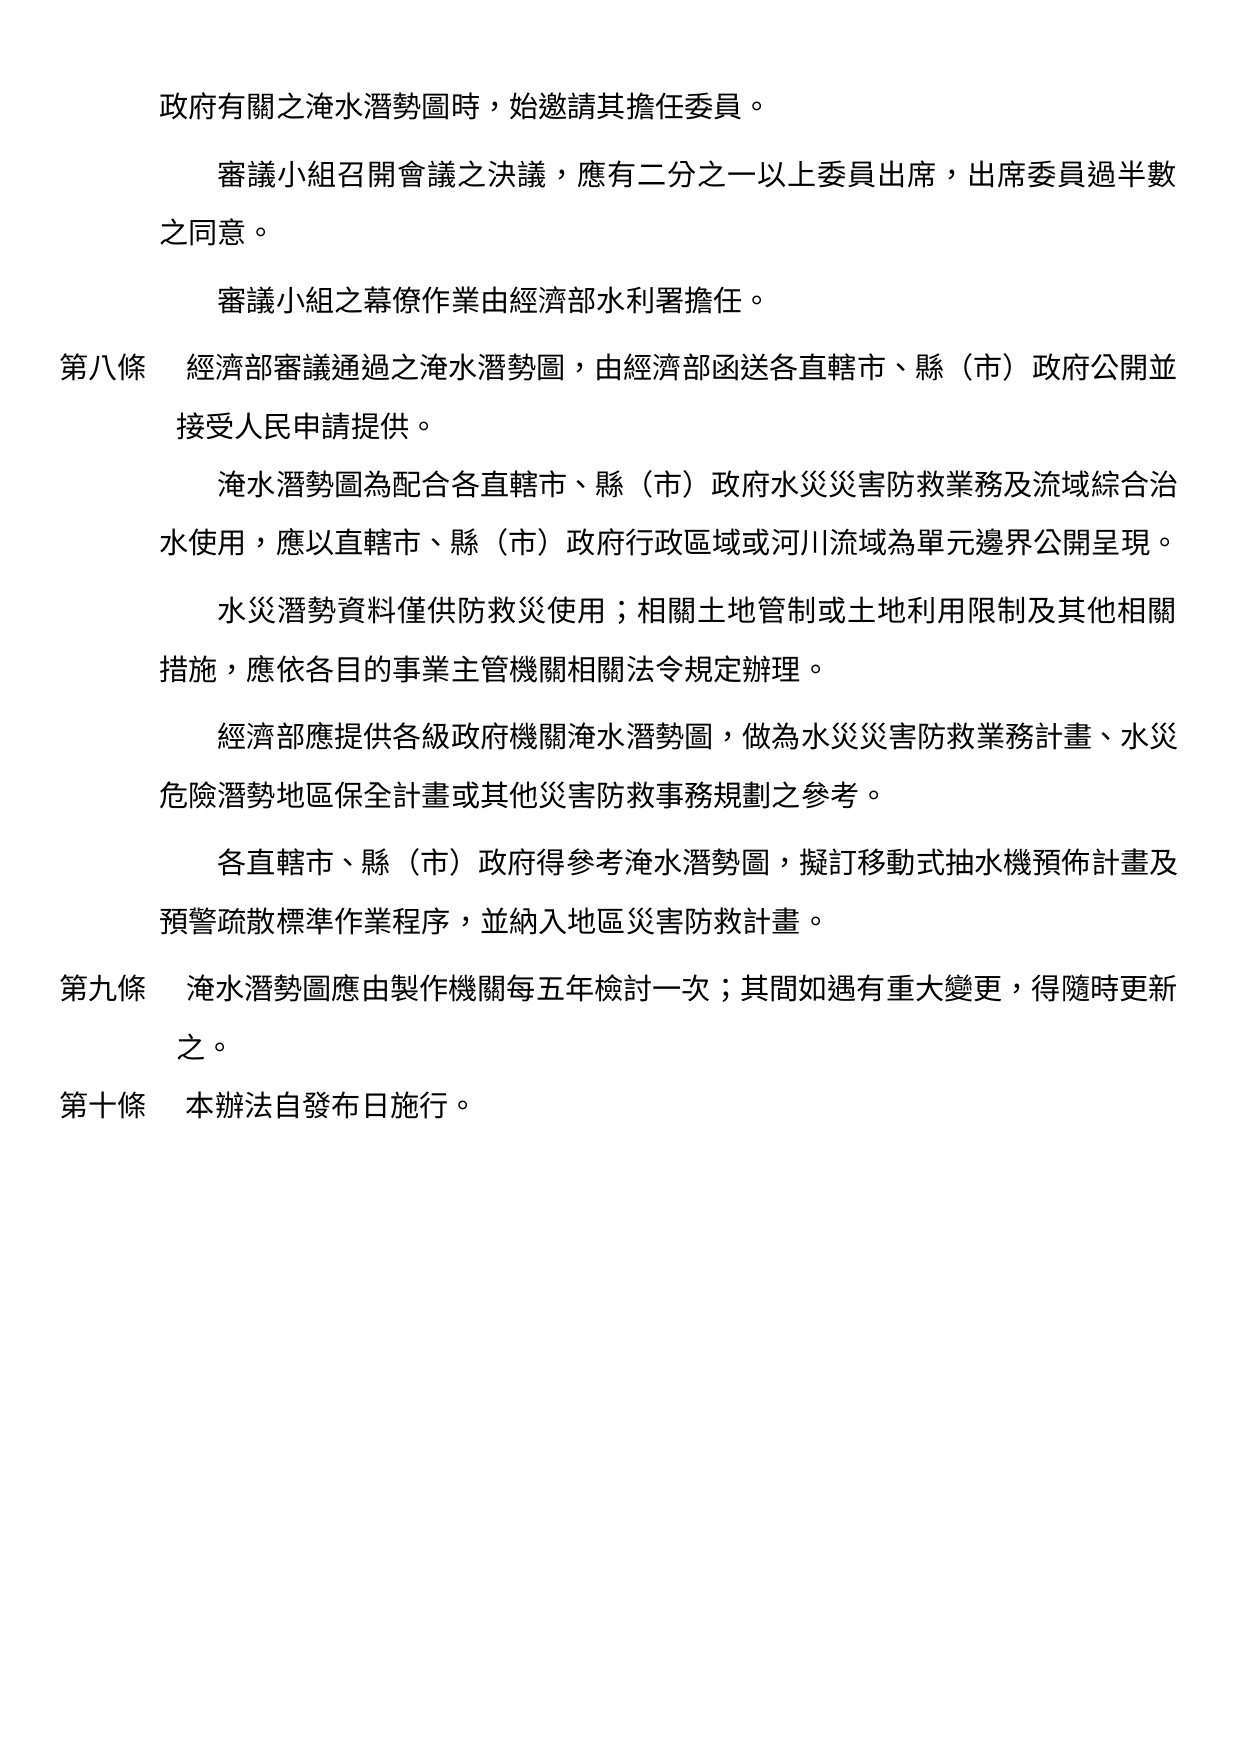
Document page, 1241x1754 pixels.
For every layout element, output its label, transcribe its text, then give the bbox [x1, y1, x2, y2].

text 第十條 本辦法自發布日施行。 [59, 1070, 1178, 1128]
text 各直轄市、縣（市）政府得參考淹水潛勢圖，擬訂移動式抽水機預佈計畫及預警疏散標準作業程序，並納入地區災害防救計畫。 [159, 827, 1178, 944]
text 審議小組之幕僚作業由經濟部水利署擔任。 [159, 264, 1178, 323]
text 政府有關之淹水潛勢圖時，始邀請其擔任委員。 [159, 71, 1178, 129]
text 淹水潛勢圖為配合各直轄市、縣（市）政府水災災害防救業務及流域綜合治水使用，應以直轄市、縣（市）政府行政區域或河川流域為單元邊界公開呈現。 [159, 449, 1178, 566]
text 經濟部應提供各級政府機關淹水潛勢圖，做為水災災害防救業務計畫、水災危險潛勢地區保全計畫或其他災害防救事務規劃之參考。 [159, 701, 1178, 818]
text 第九條 淹水潛勢圖應由製作機關每五年檢討一次；其間如遇有重大變更，得隨時更新之。 [59, 953, 1178, 1070]
text 審議小組召開會議之決議，應有二分之一以上委員出席，出席委員過半數之同意。 [159, 138, 1178, 255]
text 水災潛勢資料僅供防救災使用；相關土地管制或土地利用限制及其他相關措施，應依各目的事業主管機關相關法令規定辦理。 [159, 575, 1178, 692]
text 第八條 經濟部審議通過之淹水潛勢圖，由經濟部函送各直轄市、縣（市）政府公開並接受人民申請提供。 [59, 332, 1178, 449]
